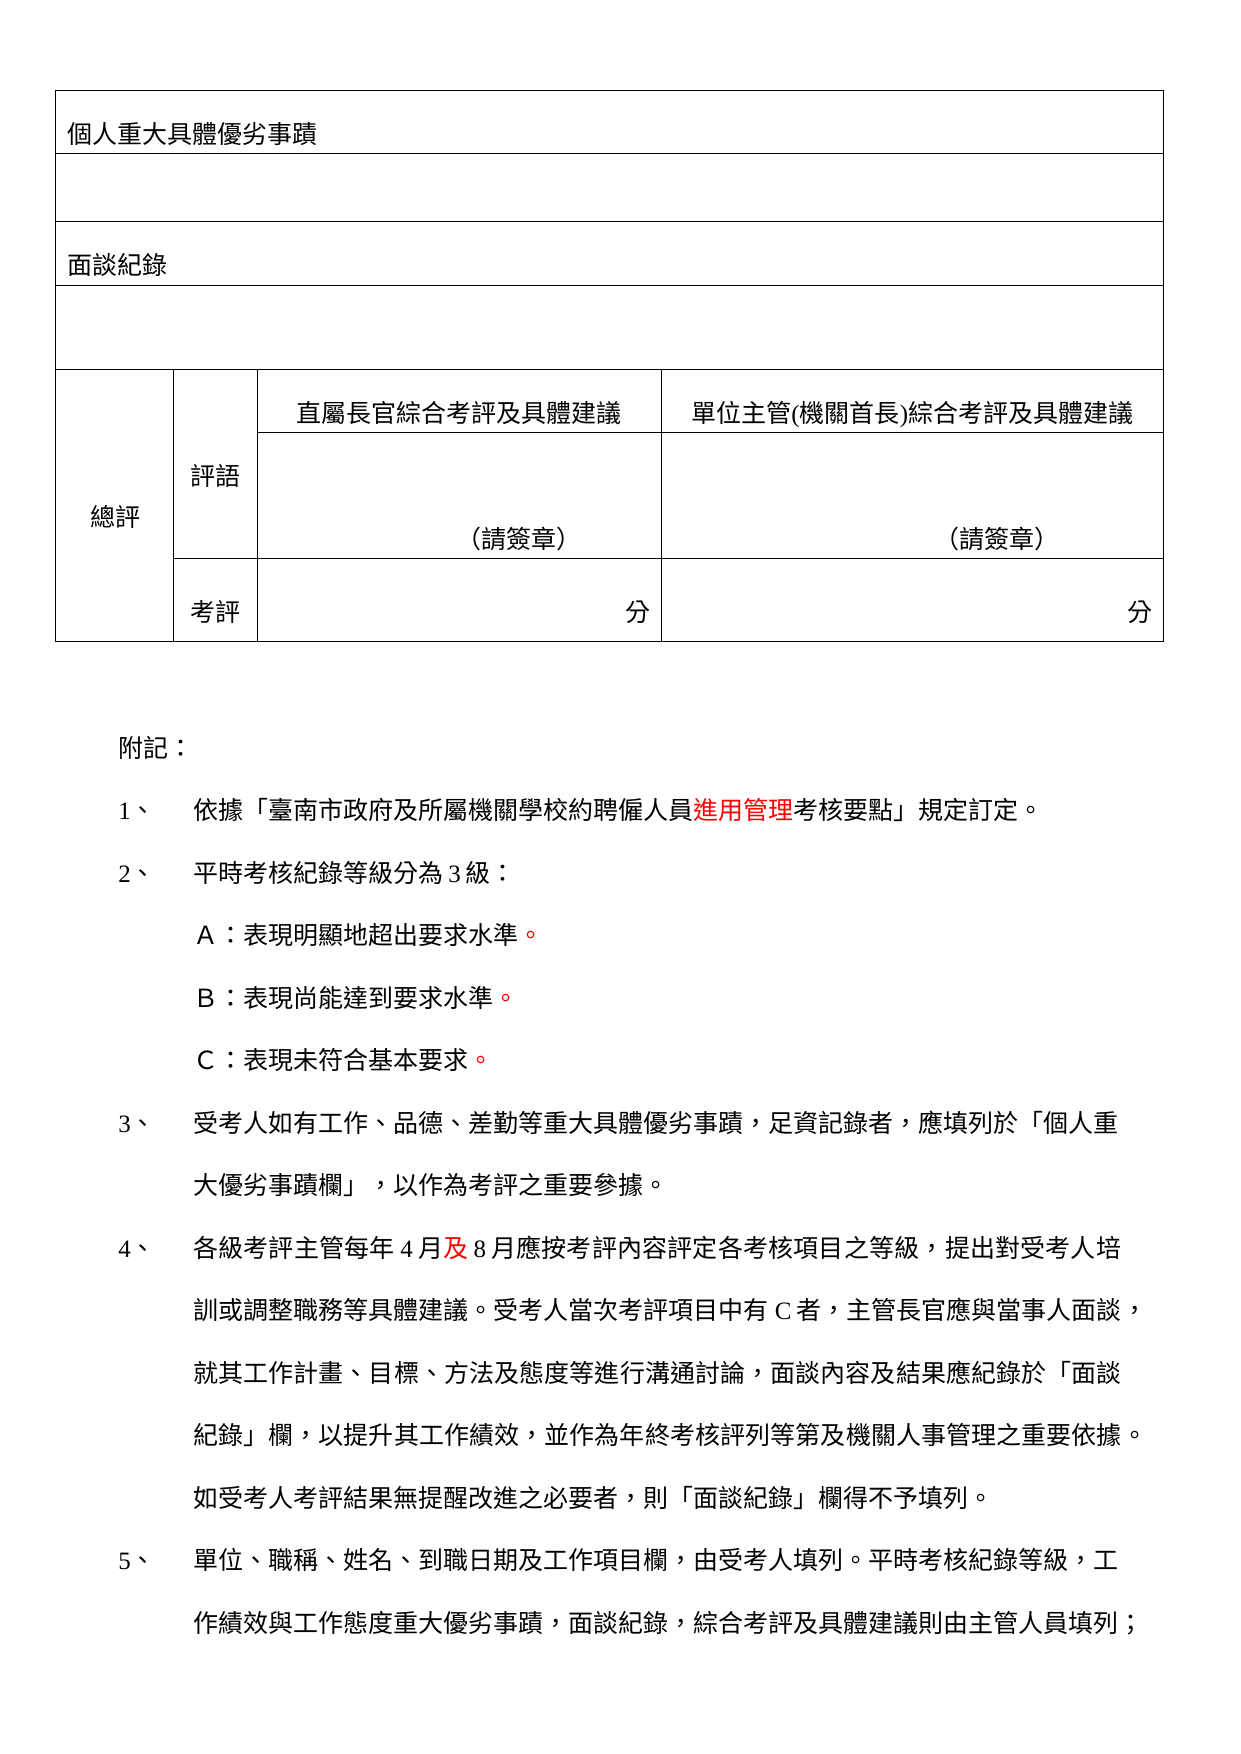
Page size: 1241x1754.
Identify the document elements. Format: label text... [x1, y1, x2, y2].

table_cell 分 [258, 559, 661, 641]
list 單位、職稱、姓名、到職日期及工作項目欄，由受考人填列。平時考核紀錄等級，工作績效與工作態度重大優劣事蹟，面談紀錄，綜合考評及具體建議則由主管人員填列；「直屬主管綜合考評及具體建議」欄由受考人之直屬主管予以考評填列並簽章，「單位主管綜合考評及具體建議」欄則由局、處、會主管予以考評填列並簽章。 [118, 1517, 1122, 1642]
table_cell 個人重大具體優劣事蹟 [56, 91, 1163, 153]
table_cell （請簽章） [258, 433, 661, 558]
text Ａ：表現明顯地超出要求水準。 [194, 892, 1122, 955]
list 各級考評主管每年4月及8月應按考評內容評定各考核項目之等級，提出對受考人培訓或調整職務等具體建議。受考人當次考評項目中有C者，主管長官應與當事人面談，就其工作計畫、目標、方法及態度等進行溝通討論，面談內容及結果應紀錄於「面談紀錄」欄，以提升其工作績效，並作為年終考核評列等第及機關人事管理之重要依據。如受考人考評結果無提醒改進之必要者，則「面談紀錄」欄得不予填列。 [118, 1205, 1122, 1517]
table_cell 評語 [174, 370, 257, 558]
table_cell 面談紀錄 [56, 222, 1163, 284]
list 受考人如有工作、品德、差勤等重大具體優劣事蹟，足資記錄者，應填列於「個人重大優劣事蹟欄」，以作為考評之重要參據。 [118, 1080, 1122, 1205]
table_cell （請簽章） [662, 433, 1163, 558]
table_cell [56, 154, 1163, 221]
table_cell 總評 [56, 370, 173, 641]
text 附記： [118, 705, 1122, 767]
text Ｃ：表現未符合基本要求。 [194, 1017, 1122, 1080]
list 依據「臺南市政府及所屬機關學校約聘僱人員進用管理考核要點」規定訂定。 [118, 767, 1122, 830]
table_cell 考評 [174, 559, 257, 641]
list 平時考核紀錄等級分為3級： [118, 830, 1122, 892]
table_cell 單位主管(機關首長)綜合考評及具體建議 [662, 370, 1163, 432]
table_cell 分 [662, 559, 1163, 641]
text Ｂ：表現尚能達到要求水準。 [194, 955, 1122, 1017]
table_cell [56, 286, 1163, 369]
table_cell 直屬長官綜合考評及具體建議 [258, 370, 661, 432]
